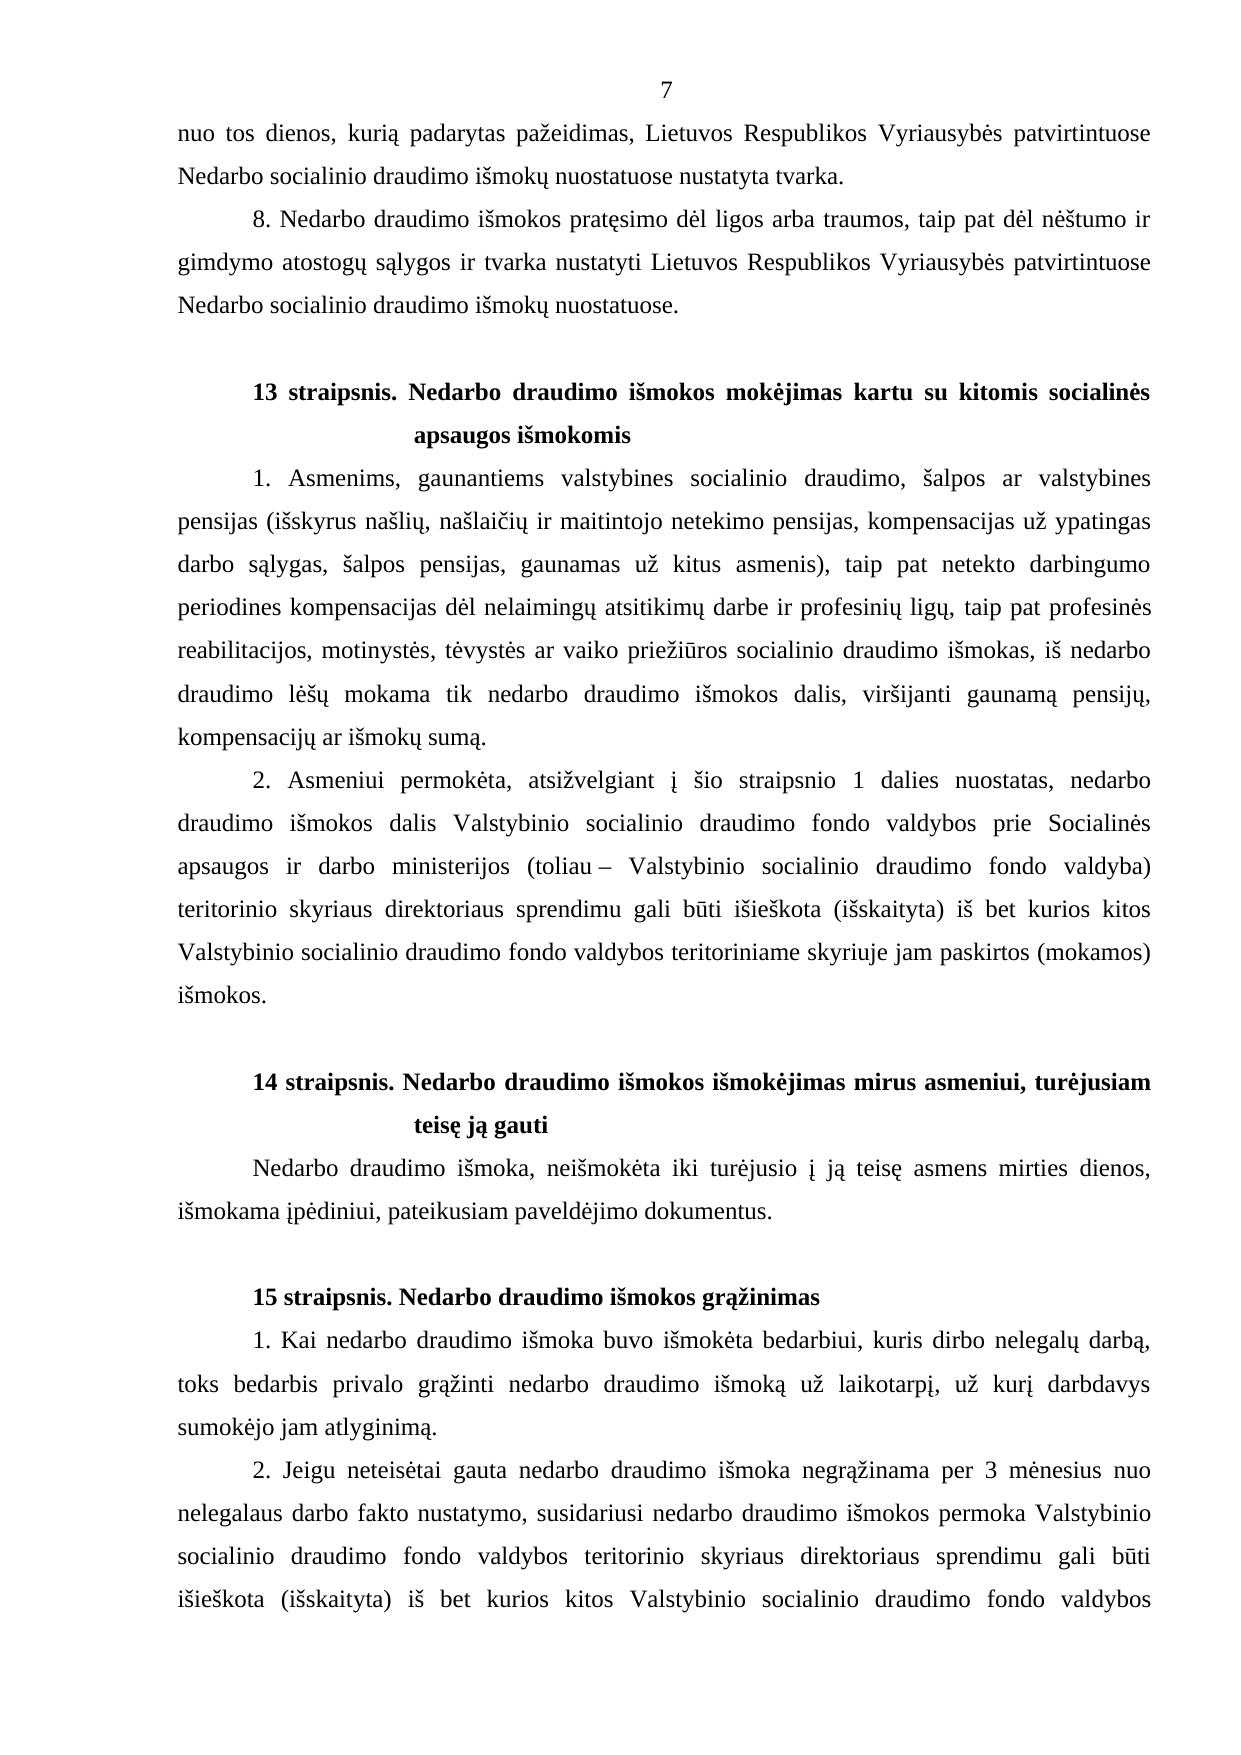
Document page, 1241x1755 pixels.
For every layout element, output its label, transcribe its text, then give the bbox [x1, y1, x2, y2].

text 1. Kai nedarbo draudimo išmoka buvo išmokėta bedarbiui, kuris dirbo nelegalų darbą, toks bedarbis privalo grąžinti nedarbo draudimo išmoką už laikotarpį, už kurį darbdavys sumokėjo jam atlyginimą. [177, 1326, 1152, 1441]
text 14 straipsnis. Nedarbo draudimo išmokos išmokėjimas mirus asmeniui, turėjusiam teisę ją gauti [252, 1067, 1152, 1139]
text 15 straipsnis. Nedarbo draudimo išmokos grąžinimas [177, 1282, 1152, 1311]
text 13 straipsnis. Nedarbo draudimo išmokos mokėjimas kartu su kitomis socialinės apsaugos išmokomis [252, 377, 1152, 449]
text 2. Asmeniui permokėta, atsižvelgiant į šio straipsnio 1 dalies nuostatas, nedarbo draudimo išmokos dalis Valstybinio socialinio draudimo fondo valdybos prie Socialinės apsaugos ir darbo ministerijos (toliau – Valstybinio socialinio draudimo fondo valdyba) teritorinio skyriaus direktoriaus sprendimu gali būti išieškota (išskaityta) iš bet kurios kitos Valstybinio socialinio draudimo fondo valdybos teritoriniame skyriuje jam paskirtos (mokamos) išmokos. [177, 765, 1152, 1009]
text 1. Asmenims, gaunantiems valstybines socialinio draudimo, šalpos ar valstybines pensijas (išskyrus našlių, našlaičių ir maitintojo netekimo pensijas, kompensacijas už ypatingas darbo sąlygas, šalpos pensijas, gaunamas už kitus asmenis), taip pat netekto darbingumo periodines kompensacijas dėl nelaimingų atsitikimų darbe ir profesinių ligų, taip pat profesinės reabilitacijos, motinystės, tėvystės ar vaiko priežiūros socialinio draudimo išmokas, iš nedarbo draudimo lėšų mokama tik nedarbo draudimo išmokos dalis, viršijanti gaunamą pensijų, kompensacijų ar išmokų sumą. [177, 463, 1152, 751]
text nuo tos dienos, kurią padarytas pažeidimas, Lietuvos Respublikos Vyriausybės patvirtintuose Nedarbo socialinio draudimo išmokų nuostatuose nustatyta tvarka. [177, 118, 1152, 190]
text 2. Jeigu neteisėtai gauta nedarbo draudimo išmoka negrąžinama per 3 mėnesius nuo nelegalaus darbo fakto nustatymo, susidariusi nedarbo draudimo išmokos permoka Valstybinio socialinio draudimo fondo valdybos teritorinio skyriaus direktoriaus sprendimu gali būti išieškota (išskaityta) iš bet kurios kitos Valstybinio socialinio draudimo fondo valdybos [177, 1455, 1152, 1613]
text 8. Nedarbo draudimo išmokos pratęsimo dėl ligos arba traumos, taip pat dėl nėštumo ir gimdymo atostogų sąlygos ir tvarka nustatyti Lietuvos Respublikos Vyriausybės patvirtintuose Nedarbo socialinio draudimo išmokų nuostatuose. [177, 204, 1152, 319]
text Nedarbo draudimo išmoka, neišmokėta iki turėjusio į ją teisę asmens mirties dienos, išmokama įpėdiniui, pateikusiam paveldėjimo dokumentus. [177, 1153, 1152, 1225]
